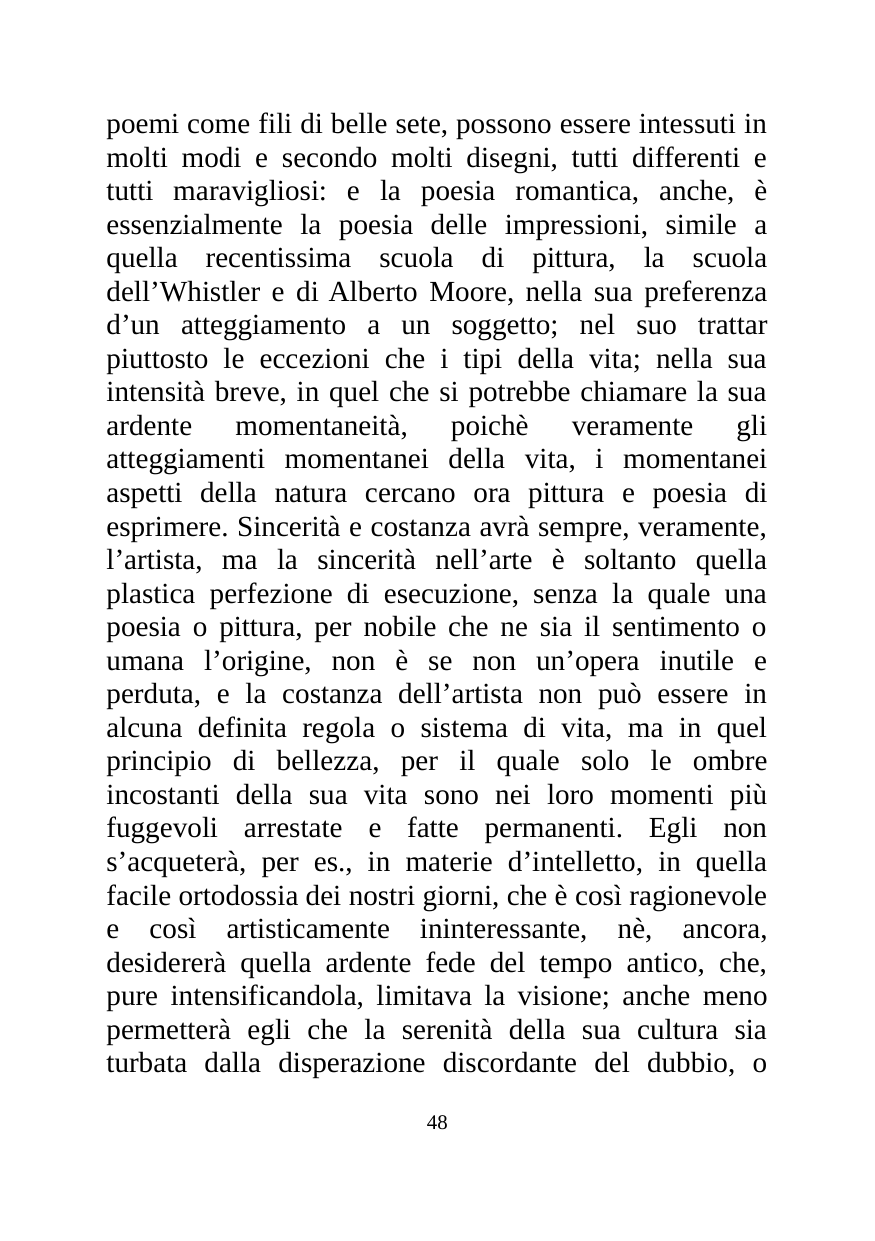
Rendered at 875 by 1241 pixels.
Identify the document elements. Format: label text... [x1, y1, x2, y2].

text poemi come fili di belle sete, possono essere intessuti in molti modi e secondo molti disegni, tutti differenti e tutti maravigliosi: e la poesia romantica, anche, è essenzialmente la poesia delle impressioni, simile a quella recentissima scuola di pittura, la scuola dell’Whistler e di Alberto Moore, nella sua preferenza d’un atteggiamento a un soggetto; nel suo trattar piuttosto le eccezioni che i tipi della vita; nella sua intensità breve, in quel che si potrebbe chiamare la sua ardente momentaneità, poichè veramente gli atteggiamenti momentanei della vita, i momentanei aspetti della natura cercano ora pittura e poesia di esprimere. Sincerità e costanza avrà sempre, veramente, l’artista, ma la sincerità nell’arte è soltanto quella plastica perfezione di esecuzione, senza la quale una poesia o pittura, per nobile che ne sia il sentimento o umana l’origine, non è se non un’opera inutile e perduta, e la costanza dell’artista non può essere in alcuna definita regola o sistema di vita, ma in quel principio di bellezza, per il quale solo le ombre incostanti della sua vita sono nei loro momenti più fuggevoli arrestate e fatte permanenti. Egli non s’acqueterà, per es., in materie d’intelletto, in quella facile ortodossia dei nostri giorni, che è così ragionevole e così artisticamente ininteressante, nè, ancora, desidererà quella ardente fede del tempo antico, che, pure intensificandola, limitava la visione; anche meno permetterà egli che la serenità della sua cultura sia turbata dalla disperazione discordante del dubbio, o [106, 106, 768, 1079]
